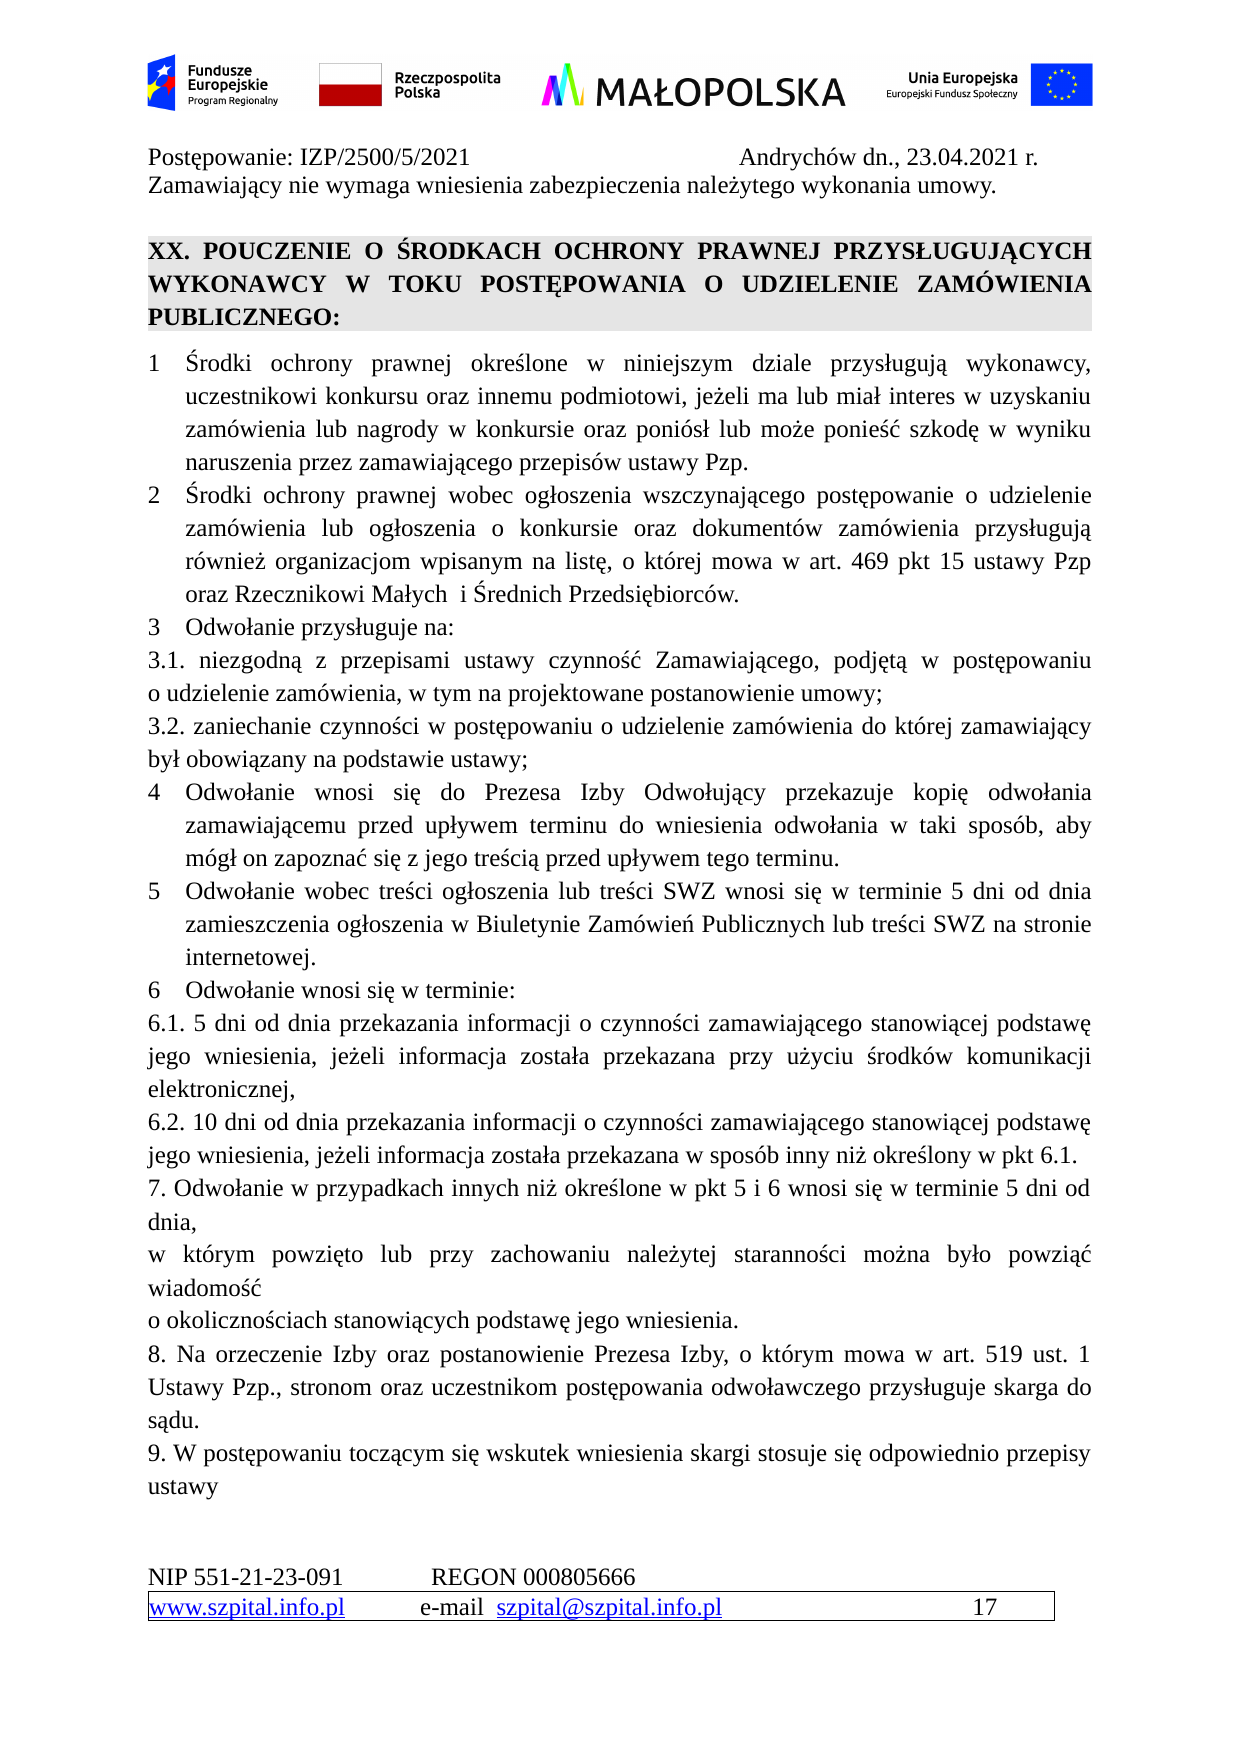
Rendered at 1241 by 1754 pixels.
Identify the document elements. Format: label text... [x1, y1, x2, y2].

list Odwołanie wnosi się w terminie: [148, 975, 1092, 1004]
list Środki ochrony prawnej wobec ogłoszenia wszczynającego postępowanie o udzielenie zamówienia lub ogłoszenia o konkursie oraz dokumentów zamówienia przysługują również organizacjom wpisanym na listę, o której mowa w art. 469 pkt 15 ustawy Pzp oraz Rzecznikowi Małych i Średnich Przedsiębiorców. [148, 480, 1092, 608]
text 6.2. 10 dni od dnia przekazania informacji o czynności zamawiającego stanowiącej podstawę jego wniesienia, jeżeli informacja została przekazana w sposób inny niż określony w pkt 6.1. [148, 1107, 1092, 1169]
text 7. Odwołanie w przypadkach innych niż określone w pkt 5 i 6 wnosi się w terminie 5 dni od dnia, w którym powzięto lub przy zachowaniu należytej staranności można było powziąć wiadomość o okolicznościach stanowiących podstawę jego wniesienia. [148, 1173, 1092, 1334]
text 3.2. zaniechanie czynności w postępowaniu o udzielenie zamówienia do której zamawiający był obowiązany na podstawie ustawy; [148, 711, 1092, 773]
text 8. Na orzeczenie Izby oraz postanowienie Prezesa Izby, o którym mowa w art. 519 ust. 1 Ustawy Pzp., stronom oraz uczestnikom postępowania odwoławczego przysługuje skarga do sądu. [148, 1339, 1092, 1433]
list Środki ochrony prawnej określone w niniejszym dziale przysługują wykonawcy, uczestnikowi konkursu oraz innemu podmiotowi, jeżeli ma lub miał interes w uzyskaniu zamówienia lub nagrody w konkursie oraz poniósł lub może ponieść szkodę w wyniku naruszenia przez zamawiającego przepisów ustawy Pzp. [148, 348, 1092, 476]
text Zamawiający nie wymaga wniesienia zabezpieczenia należytego wykonania umowy. [148, 170, 1092, 199]
list Odwołanie wobec treści ogłoszenia lub treści SWZ wnosi się w terminie 5 dni od dnia zamieszczenia ogłoszenia w Biuletynie Zamówień Publicznych lub treści SWZ na stronie internetowej. [148, 876, 1092, 971]
list Odwołanie przysługuje na: [148, 612, 1092, 641]
text 6.1. 5 dni od dnia przekazania informacji o czynności zamawiającego stanowiącej podstawę jego wniesienia, jeżeli informacja została przekazana przy użyciu środków komunikacji elektronicznej, [148, 1008, 1092, 1103]
text XX. POUCZENIE O ŚRODKACH OCHRONY PRAWNEJ PRZYSŁUGUJĄCYCH WYKONAWCY W TOKU POSTĘPOWANIA O UDZIELENIE ZAMÓWIENIA PUBLICZNEGO: [148, 236, 1092, 331]
list 9. W postępowaniu toczącym się wskutek wniesienia skargi stosuje się odpowiednio przepisy ustawy [148, 1438, 1092, 1499]
list Odwołanie wnosi się do Prezesa Izby Odwołujący przekazuje kopię odwołania zamawiającemu przed upływem terminu do wniesienia odwołania w taki sposób, aby mógł on zapoznać się z jego treścią przed upływem tego terminu. [148, 777, 1092, 872]
text 3.1. niezgodną z przepisami ustawy czynność Zamawiającego, podjętą w postępowaniu o udzielenie zamówienia, w tym na projektowane postanowienie umowy; [148, 645, 1092, 707]
